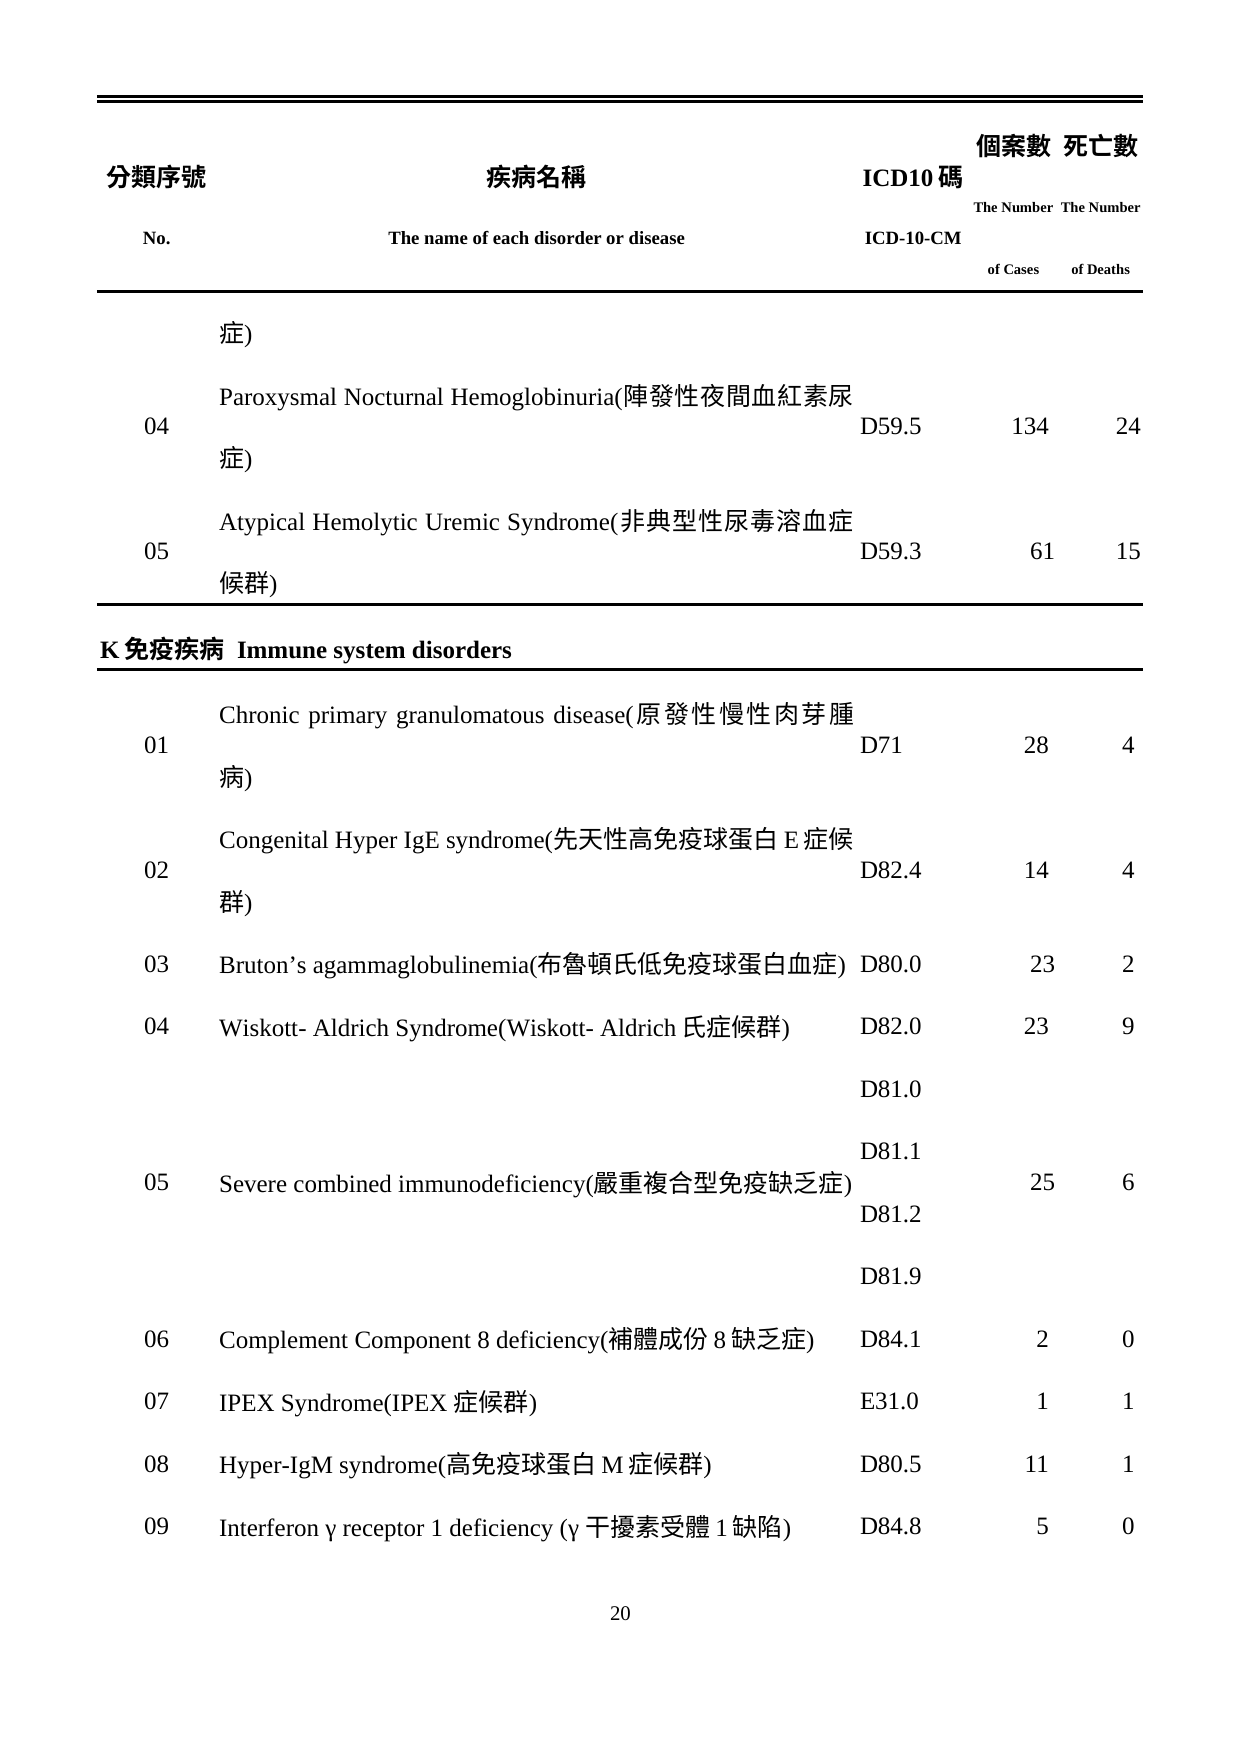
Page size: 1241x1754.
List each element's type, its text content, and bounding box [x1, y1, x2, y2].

table_cell 1 [969, 1359, 1057, 1421]
table_cell 5 [969, 1484, 1057, 1546]
table_cell Complement Component 8 deficiency(補體成份8缺乏症) [216, 1296, 857, 1359]
table_cell D84.8 [857, 1484, 969, 1546]
table_cell 0 [1058, 1484, 1143, 1546]
table_cell 1 [1058, 1359, 1143, 1421]
table_cell D84.1 [857, 1296, 969, 1359]
table_cell 02 [97, 796, 216, 921]
table_cell 05 [97, 478, 216, 603]
table_cell 28 [969, 671, 1057, 796]
table_header 死亡數 The Number of Deaths [1058, 103, 1143, 290]
table_cell 6 [1058, 1046, 1143, 1296]
table_cell 2 [969, 1296, 1057, 1359]
table_cell Hyper-IgM syndrome(高免疫球蛋白M症候群) [216, 1421, 857, 1484]
table_cell 23 [969, 984, 1057, 1046]
table_cell 61 [969, 478, 1057, 603]
table_cell D80.5 [857, 1421, 969, 1484]
table_cell 4 [1058, 796, 1143, 921]
table_header 個案數 The Number of Cases [969, 103, 1057, 290]
table_cell 2 [1058, 921, 1143, 984]
table_cell [857, 293, 969, 353]
table_header 分類序號 No. [97, 103, 216, 290]
table_cell 06 [97, 1296, 216, 1359]
table_cell 04 [97, 353, 216, 478]
table_cell E31.0 [857, 1359, 969, 1421]
table_cell 4 [1058, 671, 1143, 796]
table_header ICD10碼 ICD-10-CM [857, 103, 969, 290]
table_cell D59.5 [857, 353, 969, 478]
table_cell 0 [1058, 1296, 1143, 1359]
table_cell [969, 293, 1057, 353]
table_cell D71 [857, 671, 969, 796]
table_cell K免疫疾病 Immune system disorders [97, 606, 1143, 668]
table_cell 1 [1058, 1421, 1143, 1484]
table_header 疾病名稱 The name of each disorder or disease [216, 103, 857, 290]
table_cell 症) [216, 293, 857, 353]
table_cell 01 [97, 671, 216, 796]
table_cell 14 [969, 796, 1057, 921]
table_cell Congenital Hyper IgE syndrome(先天性高免疫球蛋白E症候群) [216, 796, 857, 921]
table_cell 15 [1058, 478, 1143, 603]
table_cell 09 [97, 1484, 216, 1546]
table_cell Atypical Hemolytic Uremic Syndrome(非典型性尿毒溶血症候群) [216, 478, 857, 603]
table_cell Severe combined immunodeficiency(嚴重複合型免疫缺乏症) [216, 1046, 857, 1296]
table_cell D81.0 D81.1 D81.2 D81.9 [857, 1046, 969, 1296]
table_cell Bruton’s agammaglobulinemia(布魯頓氏低免疫球蛋白血症) [216, 921, 857, 984]
table_cell 25 [969, 1046, 1057, 1296]
table_cell 11 [969, 1421, 1057, 1484]
table_cell 23 [969, 921, 1057, 984]
table_cell [97, 293, 216, 353]
table_cell 04 [97, 984, 216, 1046]
table_cell IPEX Syndrome(IPEX 症候群) [216, 1359, 857, 1421]
table_cell 24 [1058, 353, 1143, 478]
table_cell D82.4 [857, 796, 969, 921]
table_cell Interferon γ receptor 1 deficiency (γ 干擾素受體1缺陷) [216, 1484, 857, 1546]
table_cell D82.0 [857, 984, 969, 1046]
table_cell 07 [97, 1359, 216, 1421]
table_cell 03 [97, 921, 216, 984]
table_cell Wiskott- Aldrich Syndrome(Wiskott- Aldrich氏症候群) [216, 984, 857, 1046]
table_cell 08 [97, 1421, 216, 1484]
table_cell [1058, 293, 1143, 353]
table_cell D59.3 [857, 478, 969, 603]
table_cell 9 [1058, 984, 1143, 1046]
table_cell Chronic primary granulomatous disease(原發性慢性肉芽腫病) [216, 671, 857, 796]
table_cell Paroxysmal Nocturnal Hemoglobinuria(陣發性夜間血紅素尿症) [216, 353, 857, 478]
table_cell D80.0 [857, 921, 969, 984]
table_cell 134 [969, 353, 1057, 478]
table_cell 05 [97, 1046, 216, 1296]
